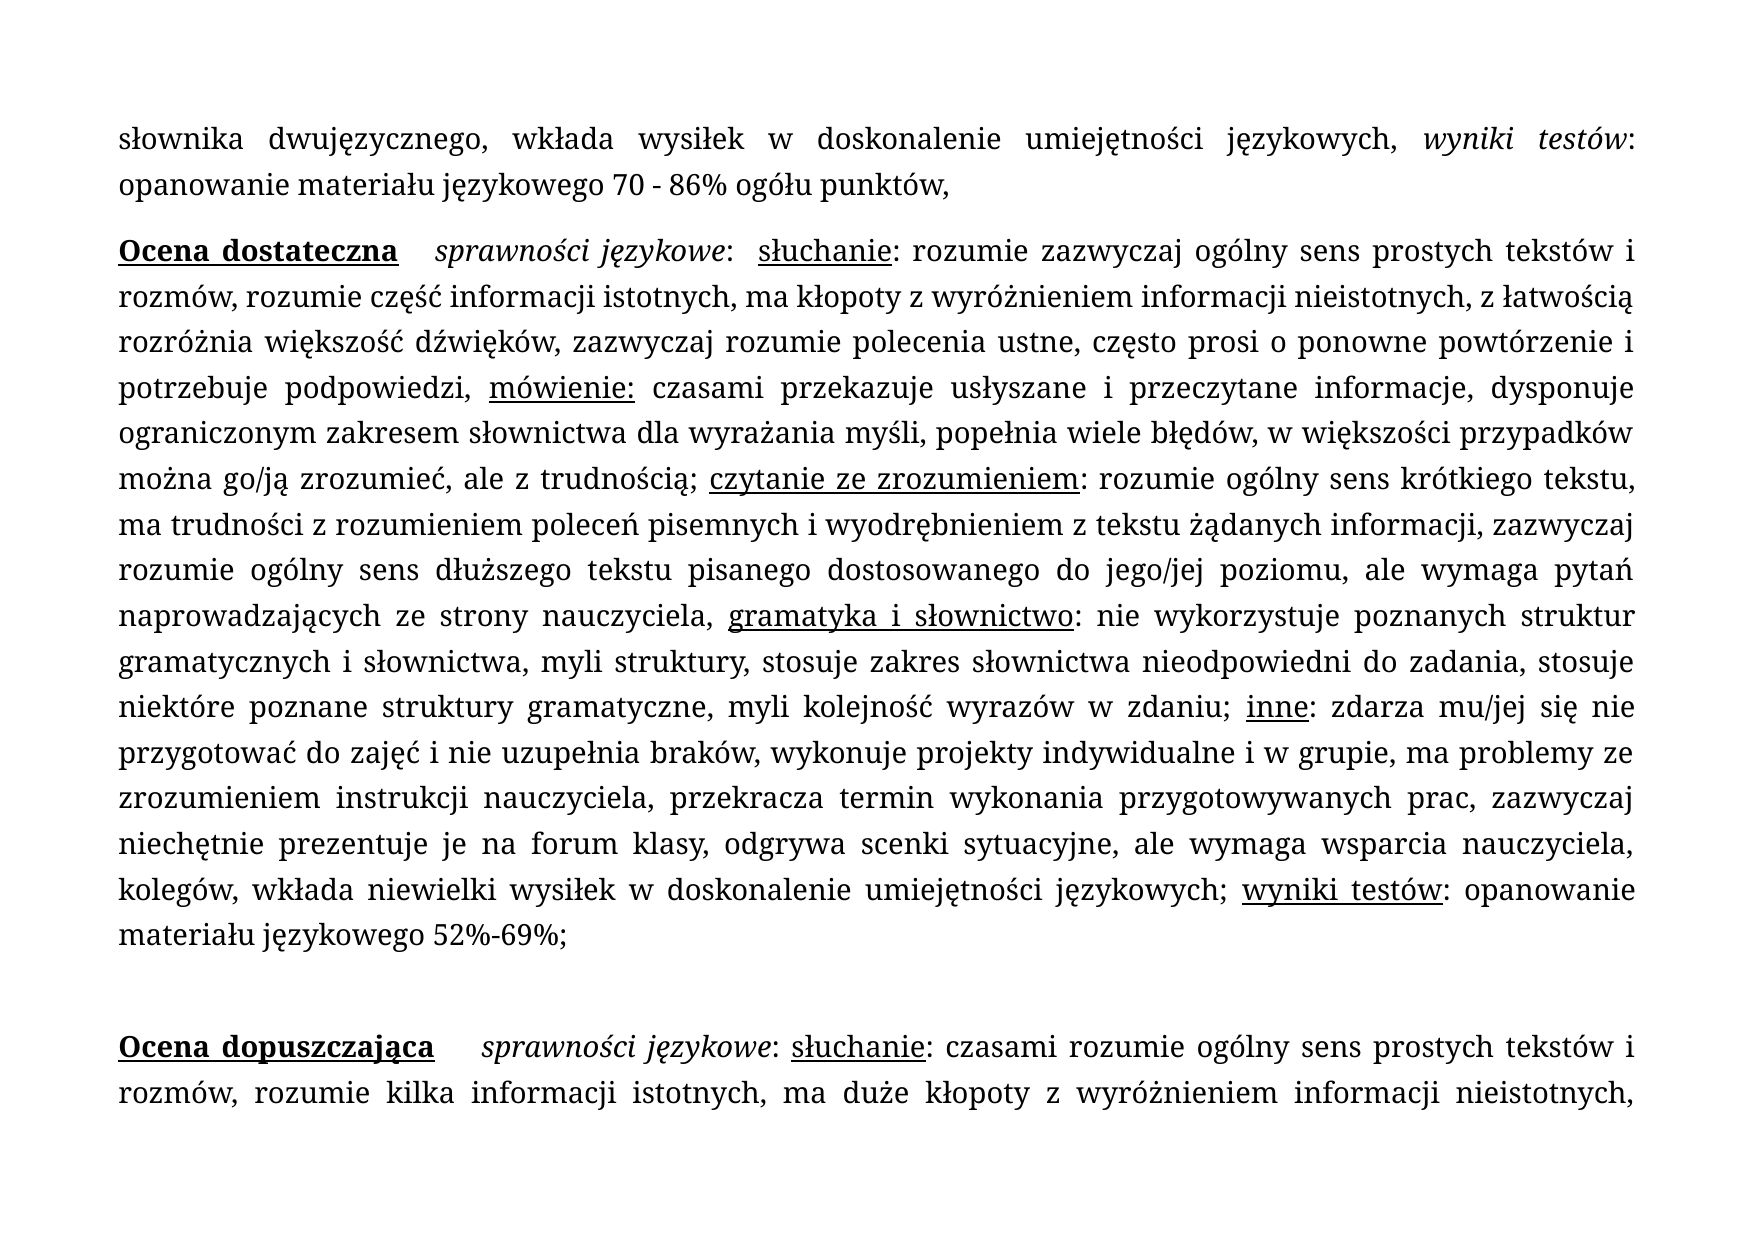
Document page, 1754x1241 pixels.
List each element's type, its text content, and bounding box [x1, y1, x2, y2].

text Ocena dostateczna sprawności językowe: słuchanie: rozumie zazwyczaj ogólny sens prostych tekstów i rozmów, rozumie część informacji istotnych, ma kłopoty z wyróżnieniem informacji nieistotnych, z łatwością rozróżnia większość dźwięków, zazwyczaj rozumie polecenia ustne, często prosi o ponowne powtórzenie i potrzebuje podpowiedzi, mówienie: czasami przekazuje usłyszane i przeczytane informacje, dysponuje ograniczonym zakresem słownictwa dla wyrażania myśli, popełnia wiele błędów, w większości przypadków można go/ją zrozumieć, ale z trudnością; czytanie ze zrozumieniem: rozumie ogólny sens krótkiego tekstu, ma trudności z rozumieniem poleceń pisemnych i wyodrębnieniem z tekstu żądanych informacji, zazwyczaj rozumie ogólny sens dłuższego tekstu pisanego dostosowanego do jego/jej poziomu, ale wymaga pytań naprowadzających ze strony nauczyciela, gramatyka i słownictwo: nie wykorzystuje poznanych struktur gramatycznych i słownictwa, myli struktury, stosuje zakres słownictwa nieodpowiedni do zadania, stosuje niektóre poznane struktury gramatyczne, myli kolejność wyrazów w zdaniu; inne: zdarza mu/jej się nie przygotować do zajęć i nie uzupełnia braków, wykonuje projekty indywidualne i w grupie, ma problemy ze zrozumieniem instrukcji nauczyciela, przekracza termin wykonania przygotowywanych prac, zazwyczaj niechętnie prezentuje je na forum klasy, odgrywa scenki sytuacyjne, ale wymaga wsparcia nauczyciela, kolegów, wkłada niewielki wysiłek w doskonalenie umiejętności językowych; wyniki testów: opanowanie materiału językowego 52%-69%; [118, 230, 1636, 954]
text słownika dwujęzycznego, wkłada wysiłek w doskonalenie umiejętności językowych, wyniki testów: opanowanie materiału językowego 70 - 86% ogółu punktów, [118, 118, 1636, 203]
text Ocena dopuszczająca sprawności językowe: słuchanie: czasami rozumie ogólny sens prostych tekstów i rozmów, rozumie kilka informacji istotnych, ma duże kłopoty z wyróżnieniem informacji nieistotnych, [118, 981, 1636, 1112]
